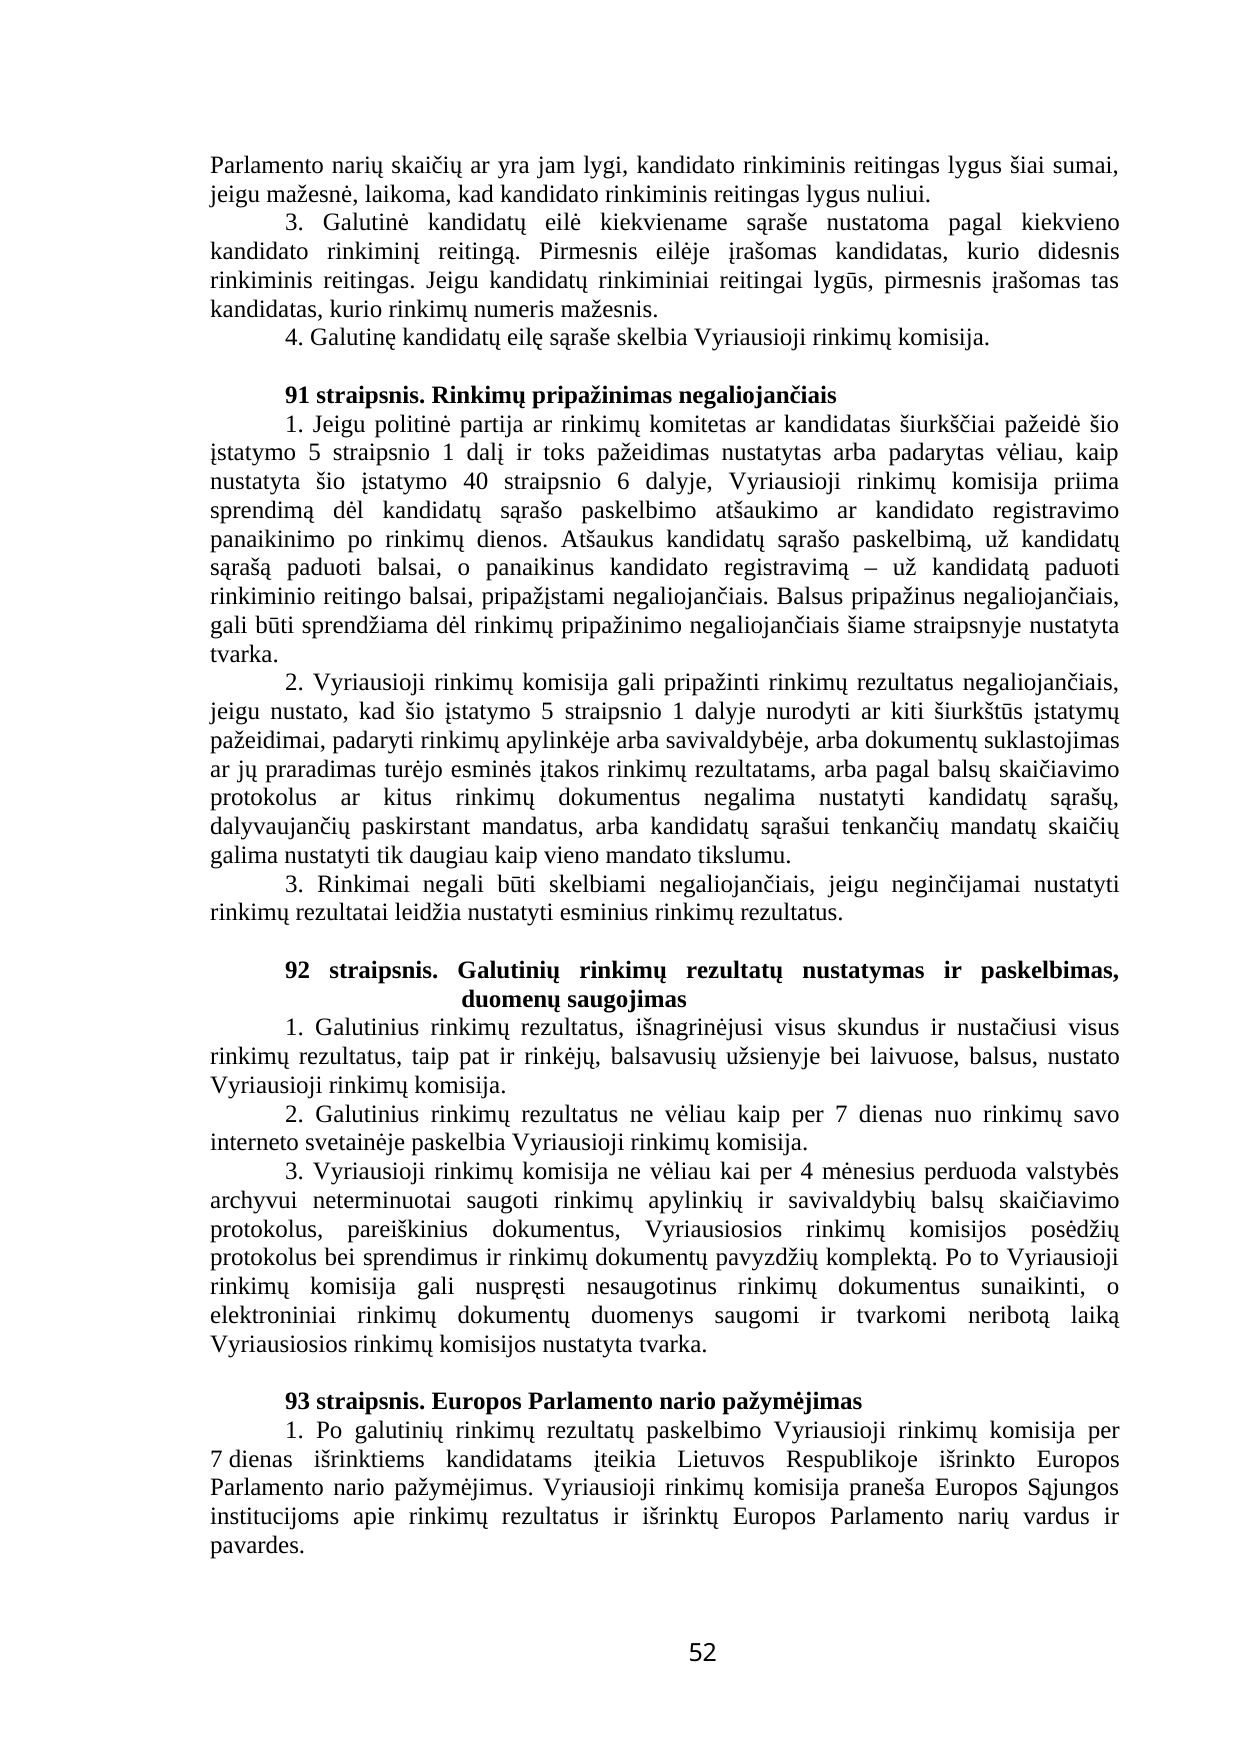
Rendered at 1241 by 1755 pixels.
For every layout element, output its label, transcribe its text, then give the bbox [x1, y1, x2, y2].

text 2. Galutinius rinkimų rezultatus ne vėliau kaip per 7 dienas nuo rinkimų savo interneto svetainėje paskelbia Vyriausioji rinkimų komisija. [210, 1099, 1120, 1156]
text 1. Galutinius rinkimų rezultatus, išnagrinėjusi visus skundus ir nustačiusi visus rinkimų rezultatus, taip pat ir rinkėjų, balsavusių užsienyje bei laivuose, balsus, nustato Vyriausioji rinkimų komisija. [210, 1012, 1120, 1099]
text 1. Jeigu politinė partija ar rinkimų komitetas ar kandidatas šiurkščiai pažeidė šio įstatymo 5 straipsnio 1 dalį ir toks pažeidimas nustatytas arba padarytas vėliau, kaip nustatyta šio įstatymo 40 straipsnio 6 dalyje, Vyriausioji rinkimų komisija priima sprendimą dėl kandidatų sąrašo paskelbimo atšaukimo ar kandidato registravimo panaikinimo po rinkimų dienos. Atšaukus kandidatų sąrašo paskelbimą, už kandidatų sąrašą paduoti balsai, o panaikinus kandidato registravimą – už kandidatą paduoti rinkiminio reitingo balsai, pripažįstami negaliojančiais. Balsus pripažinus negaliojančiais, gali būti sprendžiama dėl rinkimų pripažinimo negaliojančiais šiame straipsnyje nustatyta tvarka. [210, 409, 1120, 667]
text 1. Po galutinių rinkimų rezultatų paskelbimo Vyriausioji rinkimų komisija per 7 dienas išrinktiems kandidatams įteikia Lietuvos Respublikoje išrinkto Europos Parlamento nario pažymėjimus. Vyriausioji rinkimų komisija praneša Europos Sąjungos institucijoms apie rinkimų rezultatus ir išrinktų Europos Parlamento narių vardus ir pavardes. [210, 1415, 1120, 1559]
text 3. Vyriausioji rinkimų komisija ne vėliau kai per 4 mėnesius perduoda valstybės archyvui neterminuotai saugoti rinkimų apylinkių ir savivaldybių balsų skaičiavimo protokolus, pareiškinius dokumentus, Vyriausiosios rinkimų komisijos posėdžių protokolus bei sprendimus ir rinkimų dokumentų pavyzdžių komplektą. Po to Vyriausioji rinkimų komisija gali nuspręsti nesaugotinus rinkimų dokumentus sunaikinti, o elektroniniai rinkimų dokumentų duomenys saugomi ir tvarkomi neribotą laiką Vyriausiosios rinkimų komisijos nustatyta tvarka. [210, 1156, 1120, 1357]
text Parlamento narių skaičių ar yra jam lygi, kandidato rinkiminis reitingas lygus šiai sumai, jeigu mažesnė, laikoma, kad kandidato rinkiminis reitingas lygus nuliui. [210, 150, 1120, 207]
text 3. Rinkimai negali būti skelbiami negaliojančiais, jeigu neginčijamai nustatyti rinkimų rezultatai leidžia nustatyti esminius rinkimų rezultatus. [210, 869, 1120, 926]
text 93 straipsnis. Europos Parlamento nario pažymėjimas [210, 1386, 1120, 1415]
text 91 straipsnis. Rinkimų pripažinimas negaliojančiais [210, 380, 1120, 409]
text 3. Galutinė kandidatų eilė kiekviename sąraše nustatoma pagal kiekvieno kandidato rinkiminį reitingą. Pirmesnis eilėje įrašomas kandidatas, kurio didesnis rinkiminis reitingas. Jeigu kandidatų rinkiminiai reitingai lygūs, pirmesnis įrašomas tas kandidatas, kurio rinkimų numeris mažesnis. [210, 207, 1120, 322]
text 4. Galutinę kandidatų eilę sąraše skelbia Vyriausioji rinkimų komisija. [210, 322, 1120, 351]
text 92 straipsnis. Galutinių rinkimų rezultatų nustatymas ir paskelbimas, duomenų saugojimas [285, 955, 1120, 1012]
text 2. Vyriausioji rinkimų komisija gali pripažinti rinkimų rezultatus negaliojančiais, jeigu nustato, kad šio įstatymo 5 straipsnio 1 dalyje nurodyti ar kiti šiurkštūs įstatymų pažeidimai, padaryti rinkimų apylinkėje arba savivaldybėje, arba dokumentų suklastojimas ar jų praradimas turėjo esminės įtakos rinkimų rezultatams, arba pagal balsų skaičiavimo protokolus ar kitus rinkimų dokumentus negalima nustatyti kandidatų sąrašų, dalyvaujančių paskirstant mandatus, arba kandidatų sąrašui tenkančių mandatų skaičių galima nustatyti tik daugiau kaip vieno mandato tikslumu. [210, 667, 1120, 869]
